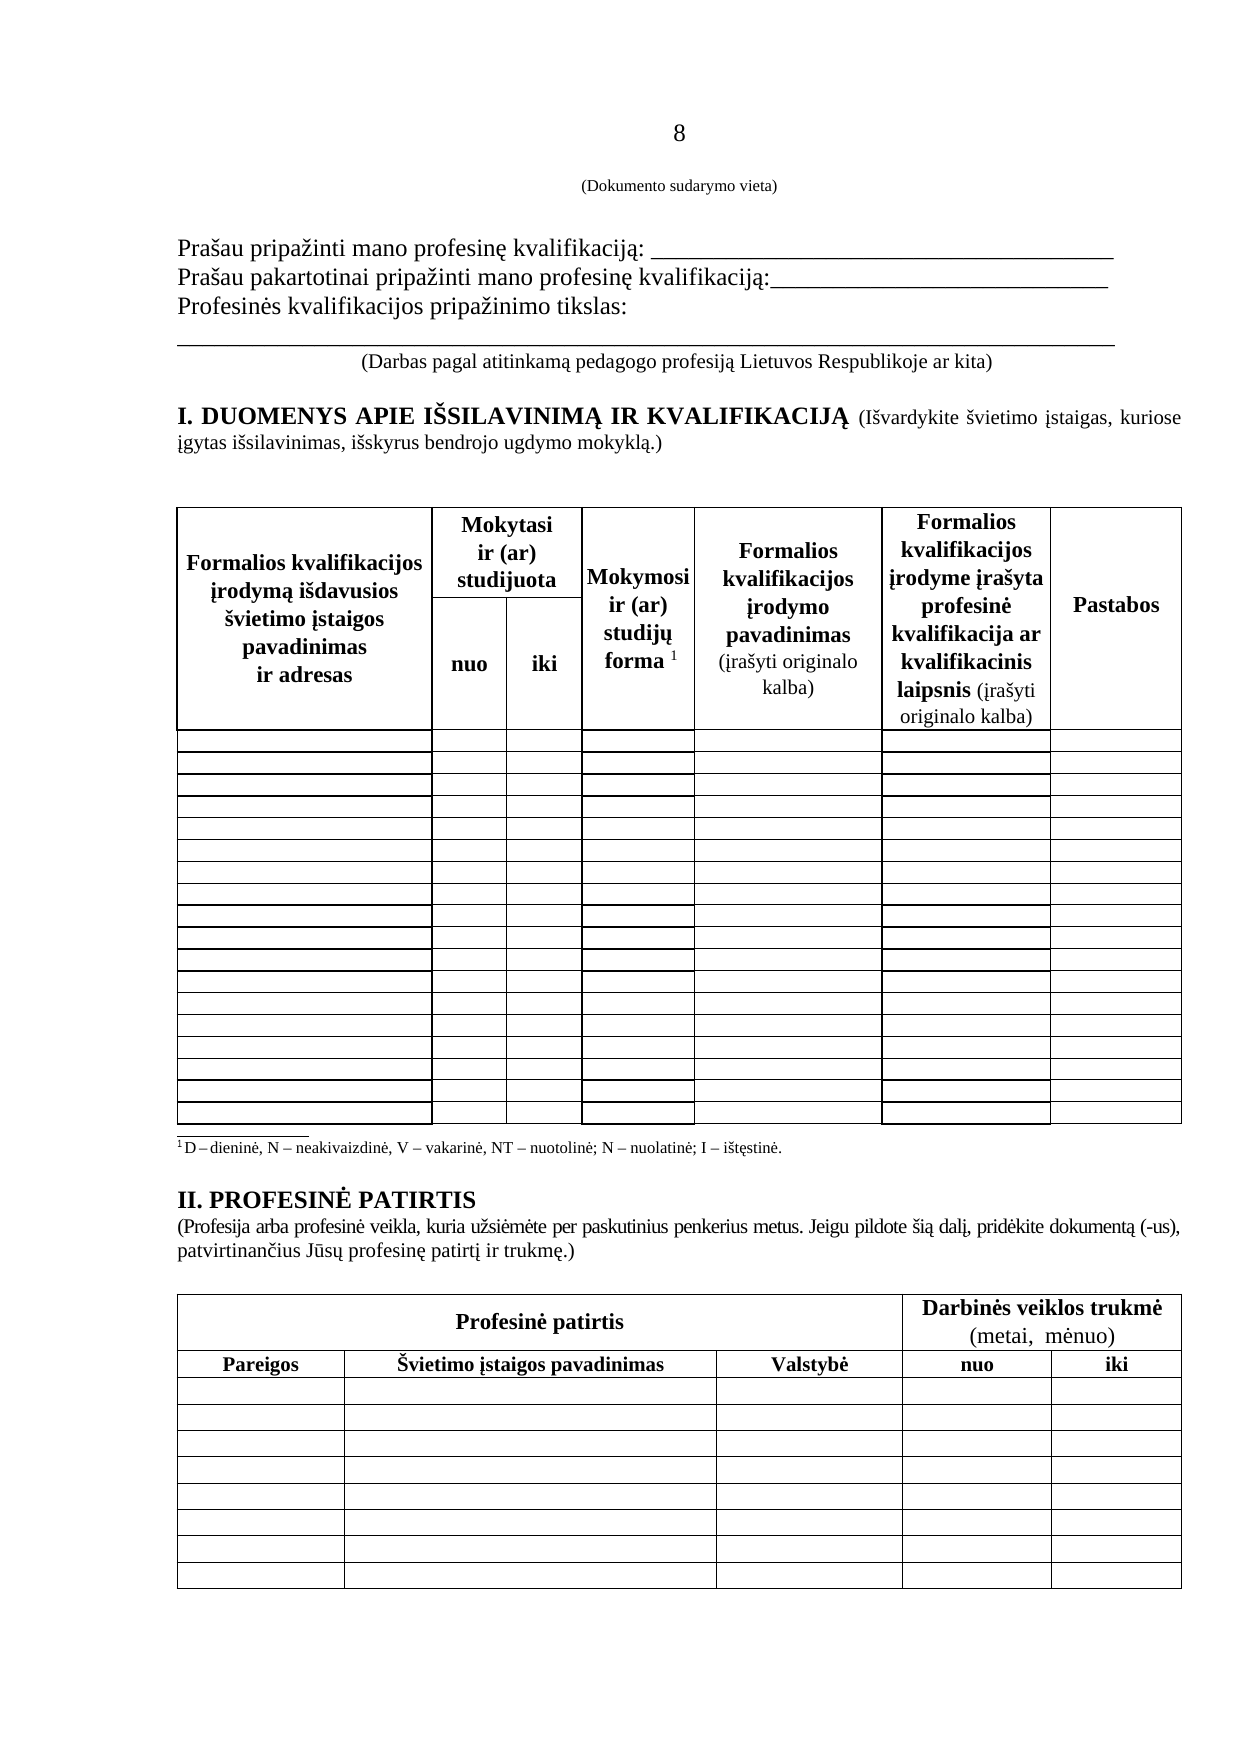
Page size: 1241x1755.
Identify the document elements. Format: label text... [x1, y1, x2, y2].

text (Darbas pagal atitinkamą pedagogo profesiją Lietuvos Respublikoje ar kita) [177, 348, 1182, 373]
table_cell [695, 818, 881, 839]
table_cell [433, 993, 506, 1014]
table_cell Valstybė [717, 1351, 902, 1377]
table_cell [883, 1037, 1050, 1057]
table_cell [1052, 1536, 1181, 1562]
table_cell [583, 993, 694, 1014]
table_cell [1051, 1080, 1181, 1101]
table_cell [507, 752, 581, 773]
table_cell [583, 1037, 694, 1057]
table_cell [1051, 818, 1181, 839]
table_cell iki [507, 598, 581, 729]
table_cell [1051, 774, 1181, 795]
table_cell [583, 1059, 694, 1079]
table_cell [507, 862, 581, 882]
table_cell [178, 797, 431, 817]
table_cell [433, 752, 506, 773]
table_cell [1052, 1563, 1181, 1588]
table_cell [583, 884, 694, 904]
table_cell [695, 796, 881, 817]
table_cell [345, 1378, 716, 1403]
table_cell [433, 796, 506, 817]
table_cell [345, 1536, 716, 1562]
table_cell [583, 840, 694, 861]
table_cell [583, 862, 694, 882]
table_cell [433, 971, 506, 992]
table_cell [345, 1457, 716, 1483]
text I. Duomenys apie išsilavinimą IR KVALIFIKACIJĄ (Išvardykite švietimo įstaigas, kuriose įgytas išsilavinimas, išskyrus bendrojo ugdymo mokyklą.) [177, 401, 1182, 454]
table_cell [178, 1378, 344, 1403]
table_cell [178, 840, 431, 861]
table_header Formalios kvalifikacijos įrodyme įrašyta profesinė kvalifikacija ar kvalifikacinis laipsnis (įrašyti originalo kalba) [883, 508, 1050, 729]
table_cell [433, 774, 506, 795]
table_cell [717, 1536, 902, 1562]
table_cell Pareigos [178, 1351, 344, 1377]
table_cell [583, 753, 694, 773]
table_cell [507, 949, 581, 970]
table_cell [178, 993, 431, 1014]
table_cell [507, 796, 581, 817]
table_cell [1052, 1457, 1181, 1483]
table_cell [903, 1510, 1051, 1535]
table_cell [903, 1431, 1051, 1456]
table_cell [507, 927, 581, 948]
table_cell [507, 730, 581, 751]
table_cell [695, 1059, 881, 1079]
table_cell [433, 1015, 506, 1036]
table_cell [583, 906, 694, 926]
table_cell [1051, 752, 1181, 773]
table_cell [883, 775, 1050, 795]
table_cell [178, 753, 431, 773]
table_cell Švietimo įstaigos pavadinimas [345, 1351, 716, 1377]
table_cell [1052, 1378, 1181, 1403]
table_cell nuo [903, 1351, 1051, 1377]
table_cell [583, 1015, 694, 1036]
table_cell nuo [433, 598, 506, 729]
table_header Pastabos [1051, 508, 1181, 729]
table_cell [433, 818, 506, 839]
text (Profesija arba profesinė veikla, kuria užsiėmėte per paskutinius penkerius metus. Jeigu pildote šią dalį, pridėkite dokumentą (-us), patvirtinančius Jūsų profesinę patirtį ir trukmę.) [177, 1214, 1182, 1262]
table_cell [178, 1563, 344, 1588]
table_cell [178, 1457, 344, 1483]
table_cell [583, 731, 694, 751]
table_cell [178, 1510, 344, 1535]
text 1 D – dieninė, N – neakivaizdinė, V – vakarinė, NT – nuotolinė; N – nuolatinė; I – ištęstinė. [177, 1137, 1182, 1157]
table_cell [433, 730, 506, 751]
table_cell [178, 884, 431, 904]
table_cell [583, 950, 694, 970]
table_cell [1051, 949, 1181, 970]
table_cell [903, 1484, 1051, 1509]
table_cell [433, 862, 506, 882]
table_cell [507, 774, 581, 795]
table_cell [507, 905, 581, 926]
table_cell [883, 1081, 1050, 1101]
table_cell [507, 818, 581, 839]
table_cell [717, 1457, 902, 1483]
table_cell [903, 1536, 1051, 1562]
table_cell [1051, 971, 1181, 992]
table_cell [903, 1405, 1051, 1430]
table_cell [178, 1484, 344, 1509]
table_cell [883, 950, 1050, 970]
table_cell [345, 1510, 716, 1535]
table_cell [883, 993, 1050, 1014]
table_cell [883, 928, 1050, 948]
table_cell [178, 862, 431, 882]
table_cell [1051, 730, 1181, 751]
table_cell [178, 1103, 431, 1123]
text Profesinės kvalifikacijos pripažinimo tikslas: [177, 291, 1182, 320]
table_cell iki [1052, 1351, 1181, 1377]
table_cell [178, 1081, 431, 1101]
table_cell [717, 1484, 902, 1509]
table_cell [345, 1431, 716, 1456]
table_cell [717, 1563, 902, 1588]
table_cell [178, 1431, 344, 1456]
table_header Formalios kvalifikacijos įrodymo pavadinimas (įrašyti originalo kalba) [695, 508, 881, 729]
table_cell [178, 950, 431, 970]
table_cell [695, 840, 881, 861]
table_cell [1051, 840, 1181, 861]
table_cell [507, 1080, 581, 1101]
table_cell [717, 1431, 902, 1456]
table_cell [695, 949, 881, 970]
table_cell [433, 1080, 506, 1101]
table_header Mokymosi ir (ar) studijų forma 1 [583, 508, 694, 729]
table_cell [1051, 1037, 1181, 1057]
table_cell [695, 971, 881, 992]
table_cell [583, 1103, 694, 1123]
table_cell [1052, 1510, 1181, 1535]
text (Dokumento sudarymo vieta) [177, 176, 1182, 205]
table_cell [1051, 1102, 1181, 1123]
table_cell [1051, 1015, 1181, 1036]
table_cell [583, 928, 694, 948]
table_cell [583, 1081, 694, 1101]
text Prašau pripažinti mano profesinę kvalifikaciją: _____________________________________ [177, 233, 1182, 262]
table_cell [695, 730, 881, 751]
table_cell [583, 972, 694, 992]
table_cell [717, 1510, 902, 1535]
table_cell [507, 1102, 581, 1123]
table_cell [883, 1103, 1050, 1123]
table_cell [433, 1037, 506, 1057]
table_cell [178, 818, 431, 839]
table_cell [433, 840, 506, 861]
table_cell [903, 1457, 1051, 1483]
table_header Darbinės veiklos trukmė (metai, mėnuo) [903, 1295, 1181, 1350]
table_cell [695, 884, 881, 904]
table_cell [883, 797, 1050, 817]
table_cell [1051, 905, 1181, 926]
table_cell [1051, 796, 1181, 817]
table_cell [178, 731, 431, 751]
table_cell [883, 840, 1050, 861]
table_cell [433, 1102, 506, 1123]
table_cell [695, 905, 881, 926]
table_cell [695, 1015, 881, 1036]
table_cell [507, 884, 581, 904]
table_header Profesinė patirtis [178, 1295, 902, 1350]
table_cell [178, 1015, 431, 1036]
table_cell [178, 1037, 431, 1057]
table_cell [433, 884, 506, 904]
table_cell [433, 905, 506, 926]
table_cell [1051, 993, 1181, 1014]
text II. PROFESINĖ PATIRTIS [177, 1185, 1182, 1214]
table_header Mokytasi ir (ar) studijuota [433, 508, 581, 597]
table_cell [433, 927, 506, 948]
table_cell [883, 1015, 1050, 1036]
table_cell [717, 1378, 902, 1403]
table_cell [1052, 1484, 1181, 1509]
table_cell [695, 993, 881, 1014]
table_cell [178, 1405, 344, 1430]
table_cell [695, 1080, 881, 1101]
table_cell [903, 1378, 1051, 1403]
table_cell [345, 1484, 716, 1509]
table_cell [433, 1059, 506, 1079]
table_cell [1051, 1059, 1181, 1079]
table_cell [695, 927, 881, 948]
table_cell [1051, 862, 1181, 882]
table_cell [717, 1405, 902, 1430]
table_cell [695, 752, 881, 773]
table_cell [883, 972, 1050, 992]
table_cell [178, 906, 431, 926]
table_cell [695, 1037, 881, 1057]
table_cell [507, 840, 581, 861]
table_cell [883, 818, 1050, 839]
table_cell [507, 971, 581, 992]
table_cell [883, 731, 1050, 751]
table_cell [583, 775, 694, 795]
table_cell [583, 818, 694, 839]
table_cell [695, 1102, 881, 1123]
table_cell [1051, 884, 1181, 904]
table_cell [178, 775, 431, 795]
table_cell [883, 884, 1050, 904]
table_cell [178, 1059, 431, 1079]
table_cell [507, 1015, 581, 1036]
table_cell [507, 1059, 581, 1079]
table_cell [178, 928, 431, 948]
table_cell [345, 1405, 716, 1430]
table_header Formalios kvalifikacijos įrodymą išdavusios švietimo įstaigos pavadinimas ir adresas [178, 508, 431, 729]
table_cell [433, 949, 506, 970]
table_cell [507, 1037, 581, 1057]
table_cell [507, 993, 581, 1014]
text ___________________________________________________________________________ [177, 320, 1182, 348]
table_cell [178, 972, 431, 992]
table_cell [583, 797, 694, 817]
table_cell [695, 774, 881, 795]
table_cell [883, 1059, 1050, 1079]
table_cell [883, 906, 1050, 926]
table_cell [178, 1536, 344, 1562]
table_cell [1052, 1405, 1181, 1430]
table_cell [345, 1563, 716, 1588]
table_cell [1051, 927, 1181, 948]
table_cell [1052, 1431, 1181, 1456]
table_cell [695, 862, 881, 882]
table_cell [903, 1563, 1051, 1588]
table_cell [883, 753, 1050, 773]
table_cell [883, 862, 1050, 882]
text Prašau pakartotinai pripažinti mano profesinę kvalifikaciją:___________________________ [177, 262, 1182, 291]
